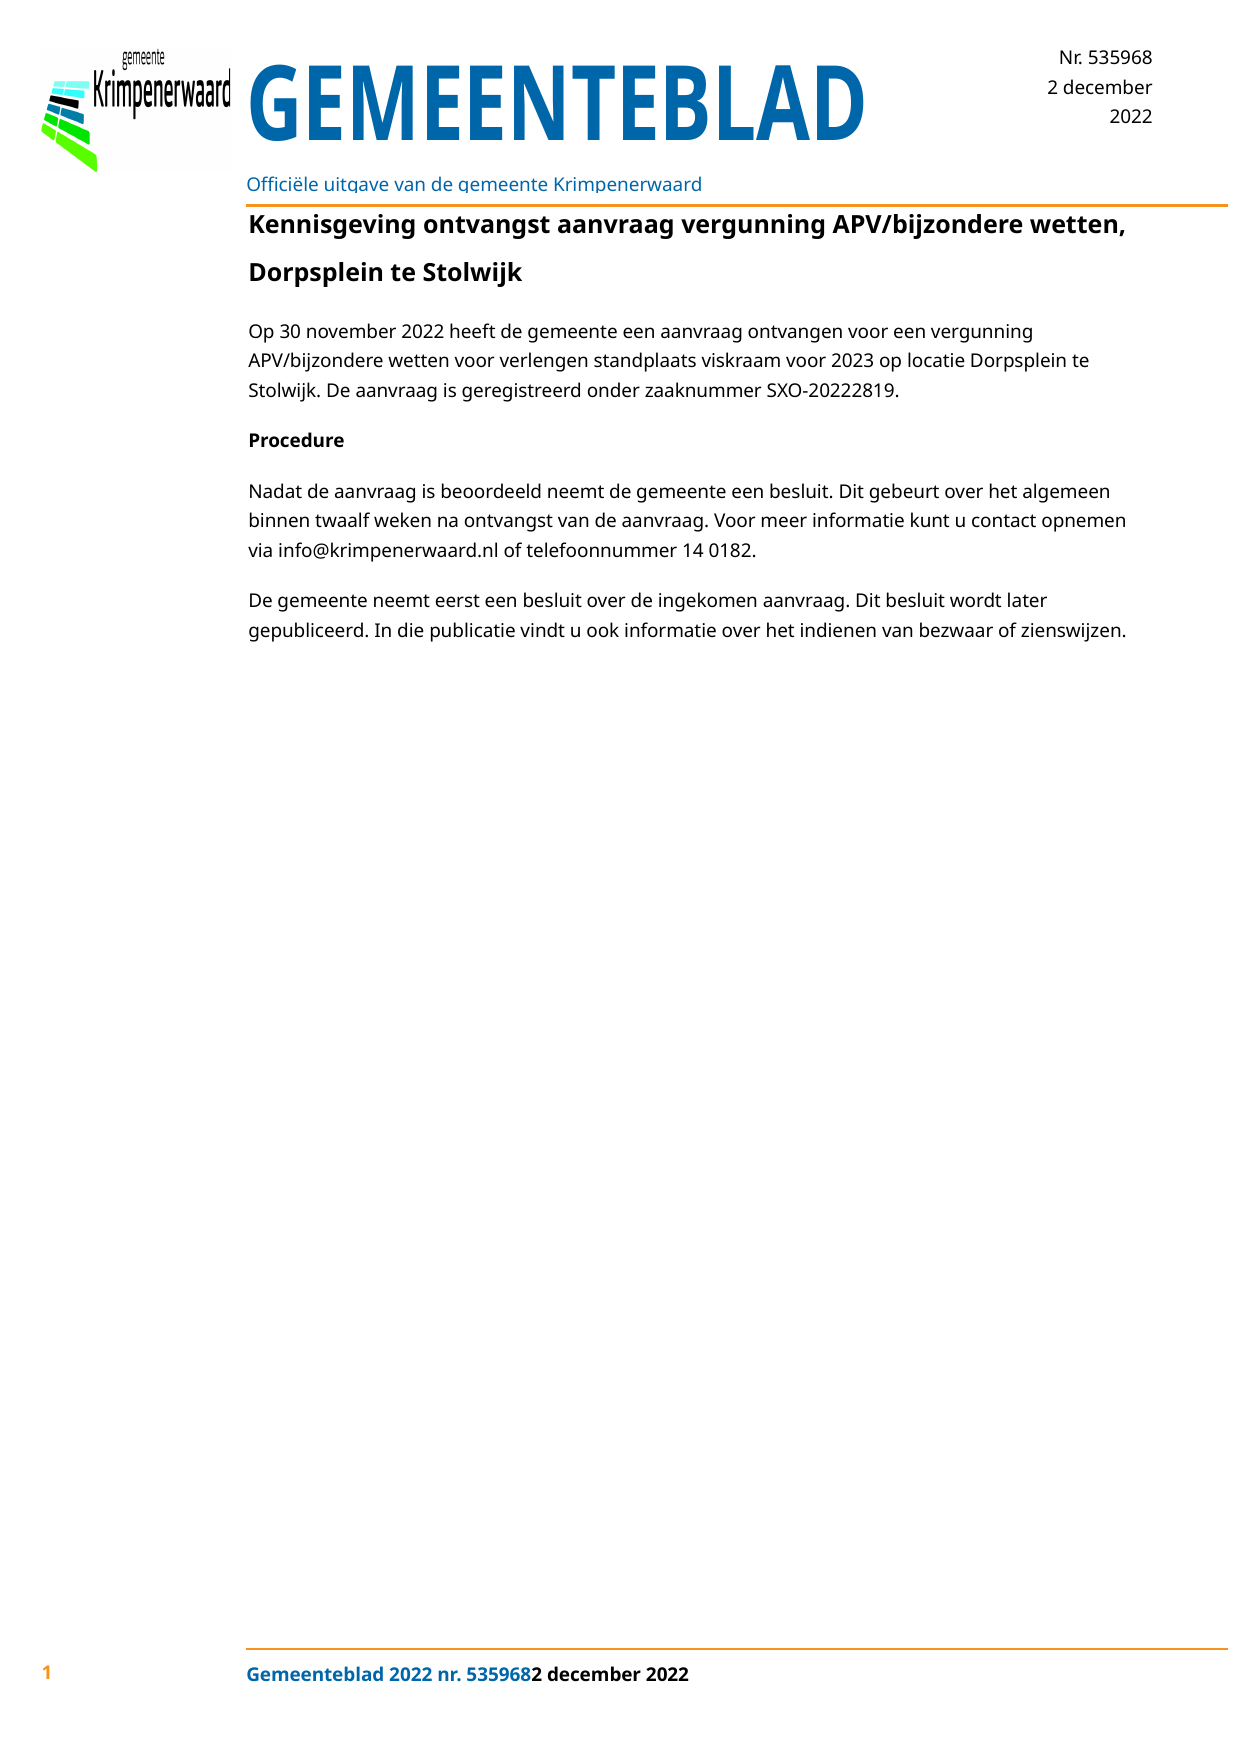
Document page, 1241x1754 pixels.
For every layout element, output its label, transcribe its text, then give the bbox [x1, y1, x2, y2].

text Procedure [248, 427, 1152, 453]
text Op 30 november 2022 heeft de gemeente een aanvraag ontvangen voor een vergunning APV/bijzondere wetten voor verlengen standplaats viskraam voor 2023 op locatie Dorpsplein te Stolwijk. De aanvraag is geregistreerd onder zaaknummer SXO-20222819. [248, 318, 1152, 403]
text De gemeente neemt eerst een besluit over de ingekomen aanvraag. Dit besluit wordt later gepubliceerd. In die publicatie vindt u ook informatie over het indienen van bezwaar of zienswijzen. [248, 587, 1152, 643]
text Kennisgeving ontvangst aanvraag vergunning APV/bijzondere wetten, Dorpsplein te Stolwijk [248, 207, 1152, 288]
picture [41, 47, 231, 172]
text Nadat de aanvraag is beoordeeld neemt de gemeente een besluit. Dit gebeurt over het algemeen binnen twaalf weken na ontvangst van de aanvraag. Voor meer informatie kunt u contact opnemen via info@krimpenerwaard.nl of telefoonnummer 14 0182. [248, 478, 1152, 563]
